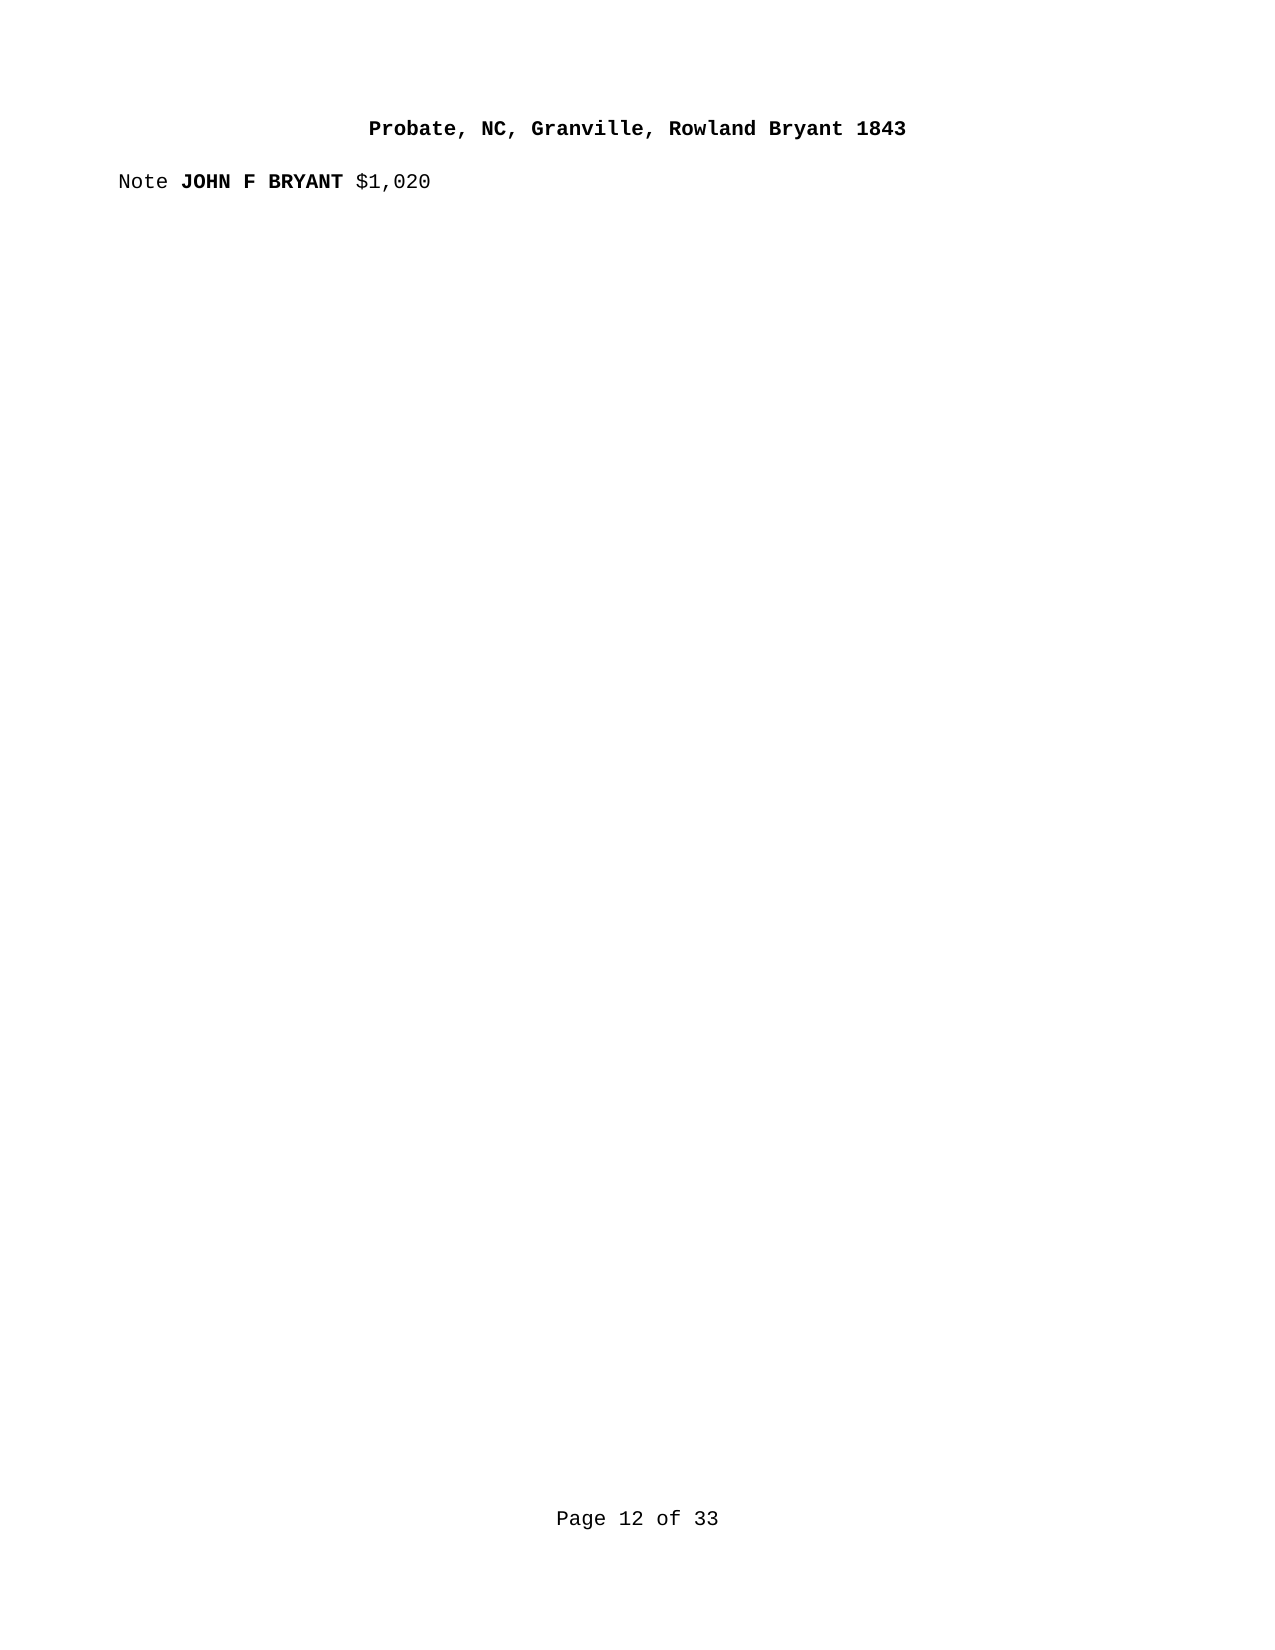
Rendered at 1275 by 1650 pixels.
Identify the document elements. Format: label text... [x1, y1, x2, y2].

text Note John F bryant $1,020 [118, 171, 1157, 195]
